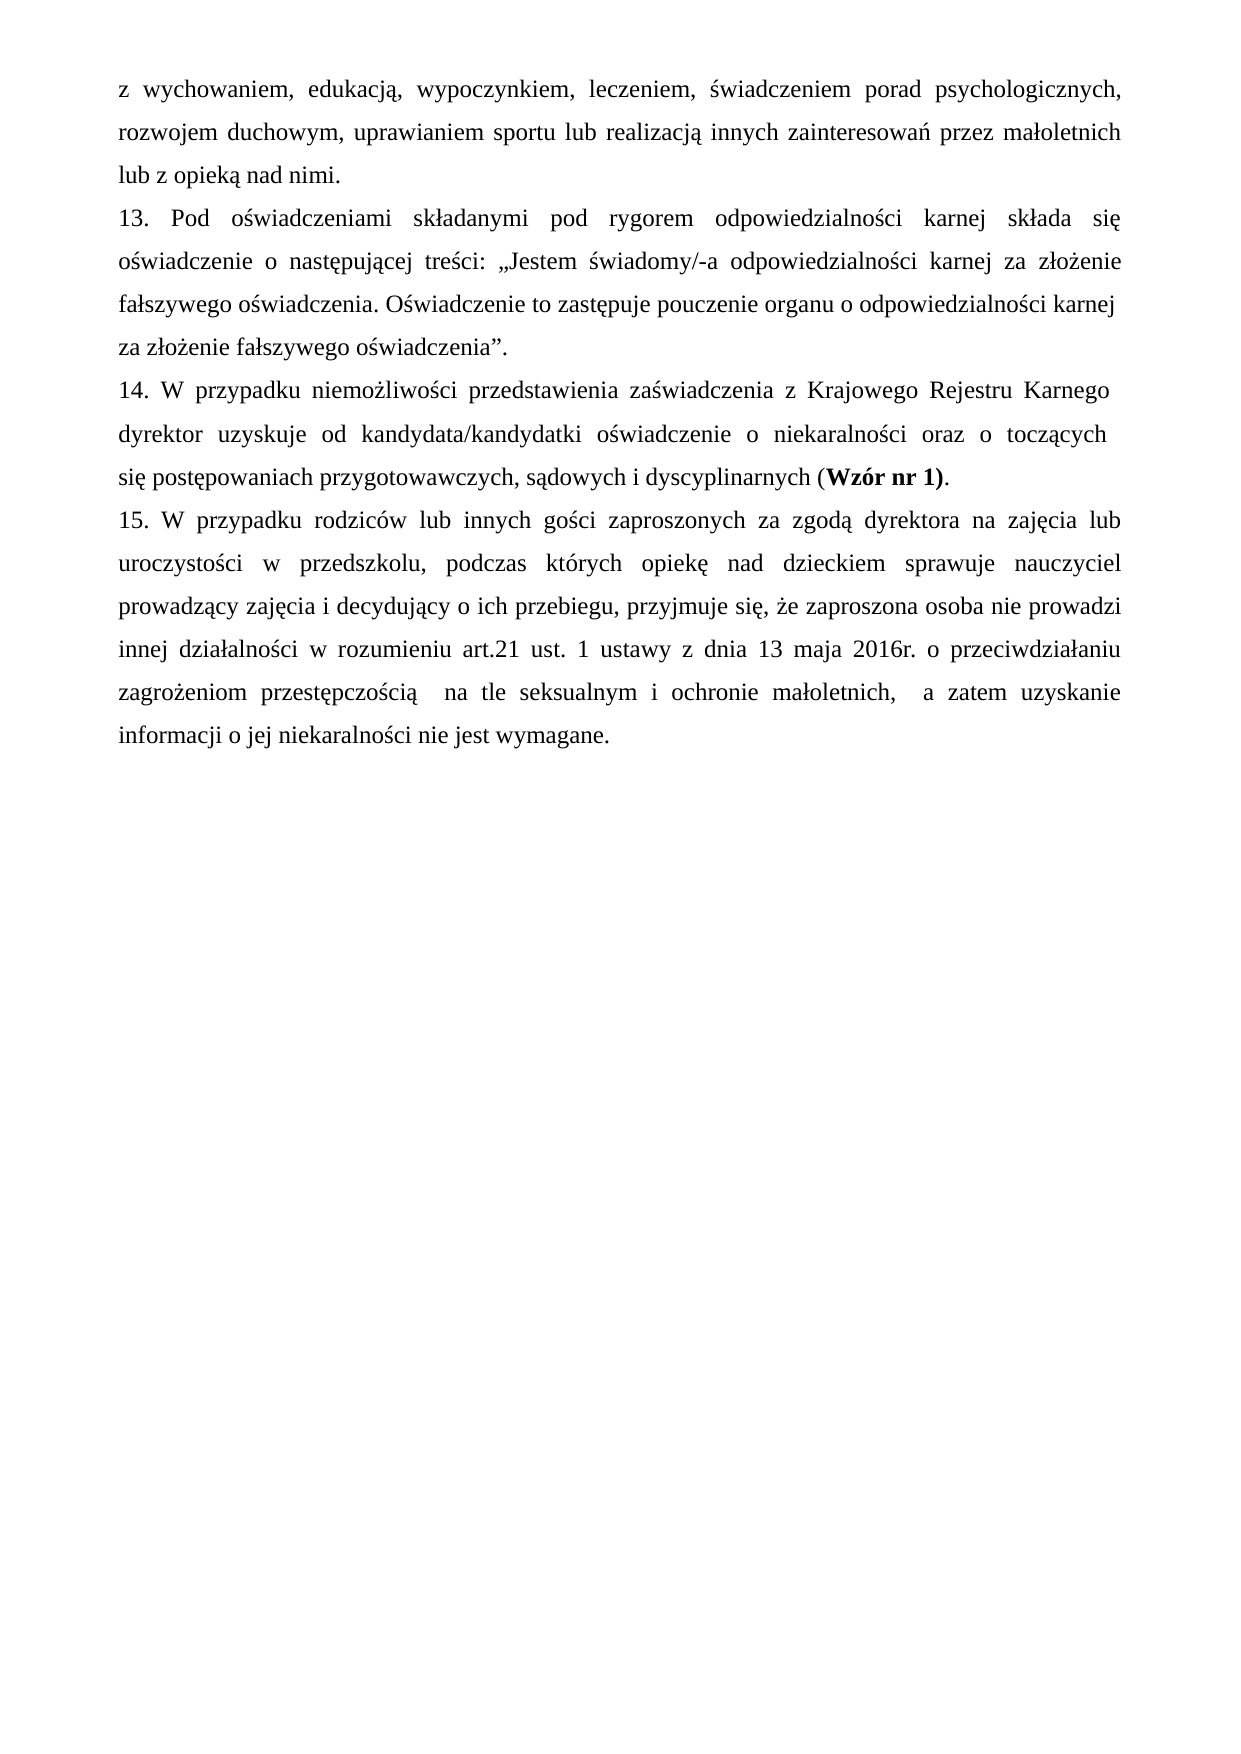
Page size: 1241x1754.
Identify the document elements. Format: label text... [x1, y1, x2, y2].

text z wychowaniem, edukacją, wypoczynkiem, leczeniem, świadczeniem porad psychologicznych, rozwojem duchowym, uprawianiem sportu lub realizacją innych zainteresowań przez małoletnich lub z opieką nad nimi. [118, 74, 1122, 189]
text 15. W przypadku rodziców lub innych gości zaproszonych za zgodą dyrektora na zajęcia lub uroczystości w przedszkolu, podczas których opiekę nad dzieckiem sprawuje nauczyciel prowadzący zajęcia i decydujący o ich przebiegu, przyjmuje się, że zaproszona osoba nie prowadzi innej działalności w rozumieniu art.21 ust. 1 ustawy z dnia 13 maja 2016r. o przeciwdziałaniu zagrożeniom przestępczością na tle seksualnym i ochronie małoletnich, a zatem uzyskanie informacji o jej niekaralności nie jest wymagane. [118, 505, 1122, 749]
text 13. Pod oświadczeniami składanymi pod rygorem odpowiedzialności karnej składa się oświadczenie o następującej treści: „Jestem świadomy/-a odpowiedzialności karnej za złożenie fałszywego oświadczenia. Oświadczenie to zastępuje pouczenie organu o odpowiedzialności karnej za złożenie fałszywego oświadczenia”. [118, 203, 1122, 361]
text 14. W przypadku niemożliwości przedstawienia zaświadczenia z Krajowego Rejestru Karnego dyrektor uzyskuje od kandydata/kandydatki oświadczenie o niekaralności oraz o toczących się postępowaniach przygotowawczych, sądowych i dyscyplinarnych (Wzór nr 1). [118, 376, 1122, 491]
